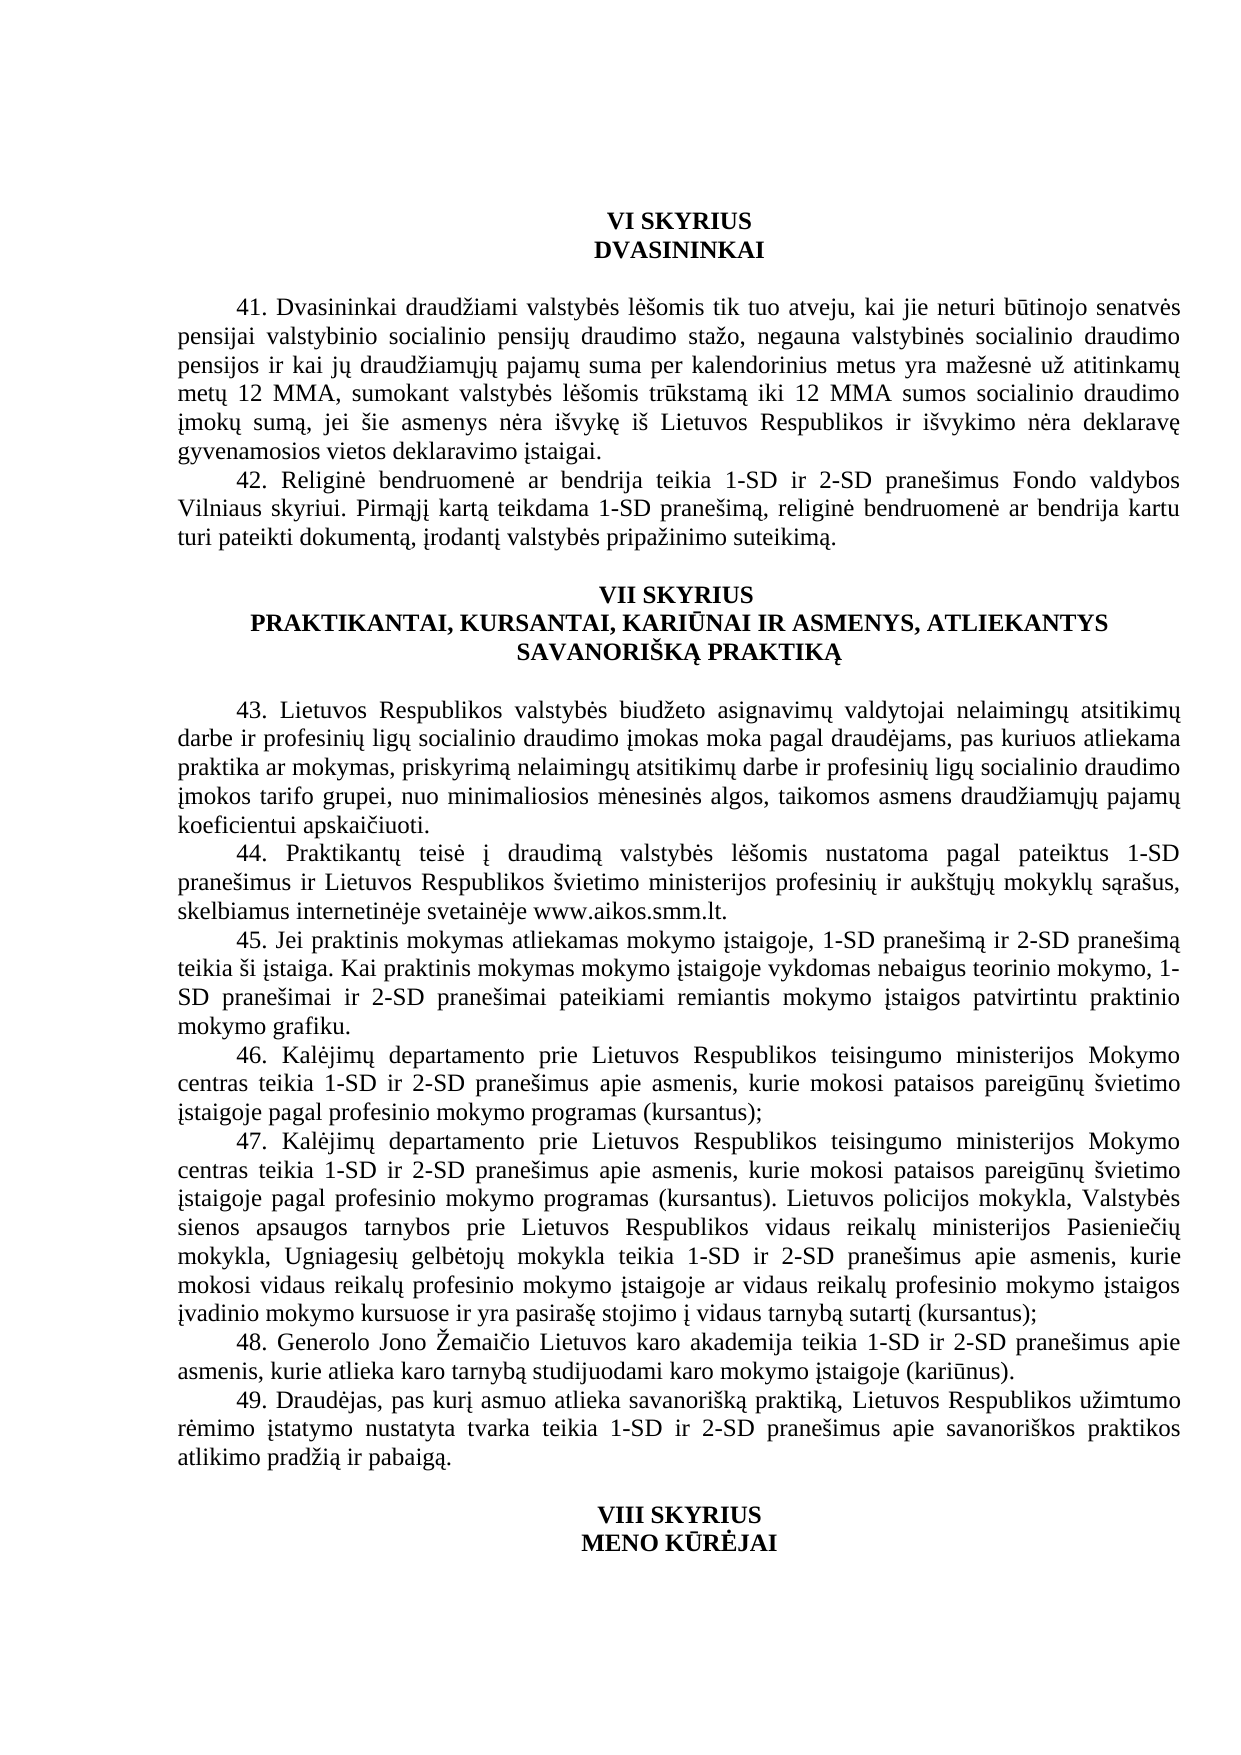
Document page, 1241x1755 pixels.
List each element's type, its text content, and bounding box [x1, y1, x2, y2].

text 41. Dvasininkai draudžiami valstybės lėšomis tik tuo atveju, kai jie neturi būtinojo senatvės pensijai valstybinio socialinio pensijų draudimo stažo, negauna valstybinės socialinio draudimo pensijos ir kai jų draudžiamųjų pajamų suma per kalendorinius metus yra mažesnė už atitinkamų metų 12 MMA, sumokant valstybės lėšomis trūkstamą iki 12 MMA sumos socialinio draudimo įmokų sumą, jei šie asmenys nėra išvykę iš Lietuvos Respublikos ir išvykimo nėra deklaravę gyvenamosios vietos deklaravimo įstaigai. [177, 292, 1181, 465]
text 43. Lietuvos Respublikos valstybės biudžeto asignavimų valdytojai nelaimingų atsitikimų darbe ir profesinių ligų socialinio draudimo įmokas moka pagal draudėjams, pas kuriuos atliekama praktika ar mokymas, priskyrimą nelaimingų atsitikimų darbe ir profesinių ligų socialinio draudimo įmokos tarifo grupei, nuo minimaliosios mėnesinės algos, taikomos asmens draudžiamųjų pajamų koeficientui apskaičiuoti. [177, 695, 1181, 838]
text 44. Praktikantų teisė į draudimą valstybės lėšomis nustatoma pagal pateiktus 1-SD pranešimus ir Lietuvos Respublikos švietimo ministerijos profesinių ir aukštųjų mokyklų sąrašus, skelbiamus internetinėje svetainėje www.aikos.smm.lt. [177, 838, 1181, 925]
text 46. Kalėjimų departamento prie Lietuvos Respublikos teisingumo ministerijos Mokymo centras teikia 1-SD ir 2-SD pranešimus apie asmenis, kurie mokosi pataisos pareigūnų švietimo įstaigoje pagal profesinio mokymo programas (kursantus); [177, 1040, 1181, 1126]
text 49. Draudėjas, pas kurį asmuo atlieka savanorišką praktiką, Lietuvos Respublikos užimtumo rėmimo įstatymo nustatyta tvarka teikia 1-SD ir 2-SD pranešimus apie savanoriškos praktikos atlikimo pradžią ir pabaigą. [177, 1385, 1181, 1471]
text DVASININKAI [177, 235, 1181, 263]
text 47. Kalėjimų departamento prie Lietuvos Respublikos teisingumo ministerijos Mokymo centras teikia 1-SD ir 2-SD pranešimus apie asmenis, kurie mokosi pataisos pareigūnų švietimo įstaigoje pagal profesinio mokymo programas (kursantus). Lietuvos policijos mokykla, Valstybės sienos apsaugos tarnybos prie Lietuvos Respublikos vidaus reikalų ministerijos Pasieniečių mokykla, Ugniagesių gelbėtojų mokykla teikia 1-SD ir 2-SD pranešimus apie asmenis, kurie mokosi vidaus reikalų profesinio mokymo įstaigoje ar vidaus reikalų profesinio mokymo įstaigos įvadinio mokymo kursuose ir yra pasirašę stojimo į vidaus tarnybą sutartį (kursantus); [177, 1126, 1181, 1327]
text VIII SKYRIUS [177, 1500, 1181, 1528]
text 48. Generolo Jono Žemaičio Lietuvos karo akademija teikia 1-SD ir 2-SD pranešimus apie asmenis, kurie atlieka karo tarnybą studijuodami karo mokymo įstaigoje (kariūnus). [177, 1327, 1181, 1385]
text 45. Jei praktinis mokymas atliekamas mokymo įstaigoje, 1-SD pranešimą ir 2-SD pranešimą teikia ši įstaiga. Kai praktinis mokymas mokymo įstaigoje vykdomas nebaigus teorinio mokymo, 1-SD pranešimai ir 2-SD pranešimai pateikiami remiantis mokymo įstaigos patvirtintu praktinio mokymo grafiku. [177, 925, 1181, 1040]
text PRAKTIKANTAI, KURSANTAI, KARIŪNAI ir ASMENYS, ATLIEKANTYS SAVANORIŠKĄ PRAKTIKĄ [177, 608, 1181, 666]
text VI SKYRIUS [177, 206, 1181, 235]
text 42. Religinė bendruomenė ar bendrija teikia 1-SD ir 2-SD pranešimus Fondo valdybos Vilniaus skyriui. Pirmąjį kartą teikdama 1-SD pranešimą, religinė bendruomenė ar bendrija kartu turi pateikti dokumentą, įrodantį valstybės pripažinimo suteikimą. [177, 465, 1181, 551]
text MENO KŪRĖJAI [177, 1528, 1181, 1557]
text VII SKYRIUS [177, 580, 1181, 608]
